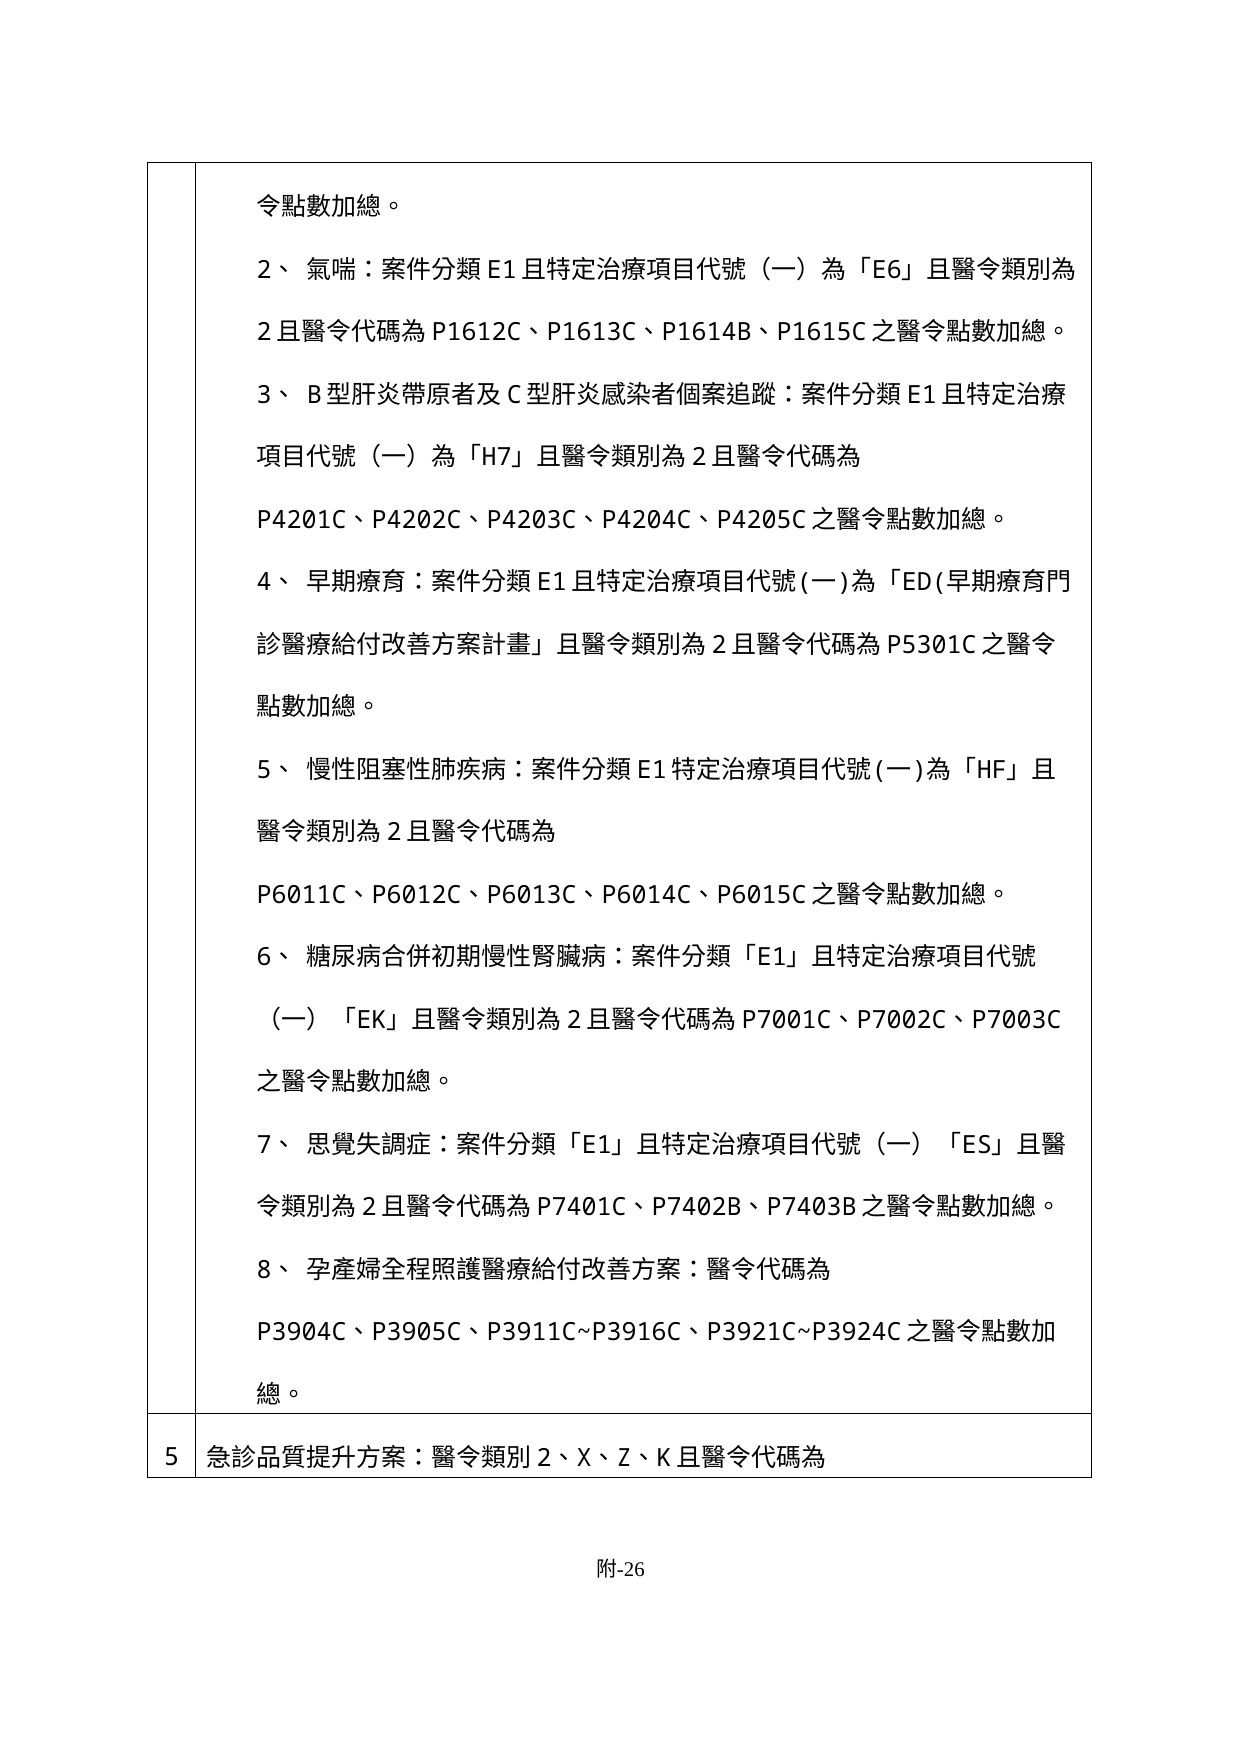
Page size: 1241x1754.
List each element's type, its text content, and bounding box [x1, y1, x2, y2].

table_cell 醫療給付改善方案之管理照護費： 糖尿病：案件分類E1且特定治療項目代號（一）為「E4」且醫令類別為2且醫令代碼為P1407C、P1408C、P1409C、P1410C、P1411C之醫令點數加總。 氣喘：案件分類E1且特定治療項目代號（一）為「E6」且醫令類別為2且醫令代碼為P1612C、P1613C、P1614B、P1615C之醫令點數加總。 B型肝炎帶原者及C型肝炎感染者個案追蹤：案件分類E1且特定治療項目代號（一）為「H7」且醫令類別為2且醫令代碼為P4201C、P4202C、P4203C、P4204C、P4205C之醫令點數加總。 早期療育：案件分類E1且特定治療項目代號(一)為「ED(早期療育門診醫療給付改善方案計畫」且醫令類別為2且醫令代碼為P5301C之醫令點數加總。 慢性阻塞性肺疾病：案件分類E1特定治療項目代號(一)為「HF」且醫令類別為2且醫令代碼為P6011C、P6012C、P6013C、P6014C、P6015C之醫令點數加總。 糖尿病合併初期慢性腎臟病：案件分類「E1」且特定治療項目代號（一）「EK」且醫令類別為2且醫令代碼為P7001C、P7002C、P7003C之醫令點數加總。 思覺失調症：案件分類「E1」且特定治療項目代號（一）「ES」且醫令類別為2且醫令代碼為P7401C、P7402B、P7403B之醫令點數加總。 孕產婦全程照護醫療給付改善方案：醫令代碼為P3904C、P3905C、P3911C~P3916C、P3921C~P3924C之醫令點數加總。 [196, 163, 1091, 1413]
table_cell 5 [148, 1414, 195, 1477]
table_cell [148, 163, 195, 1413]
table_cell 急診品質提升方案：醫令類別2、X、Z、K且醫令代碼為 [196, 1414, 1091, 1477]
